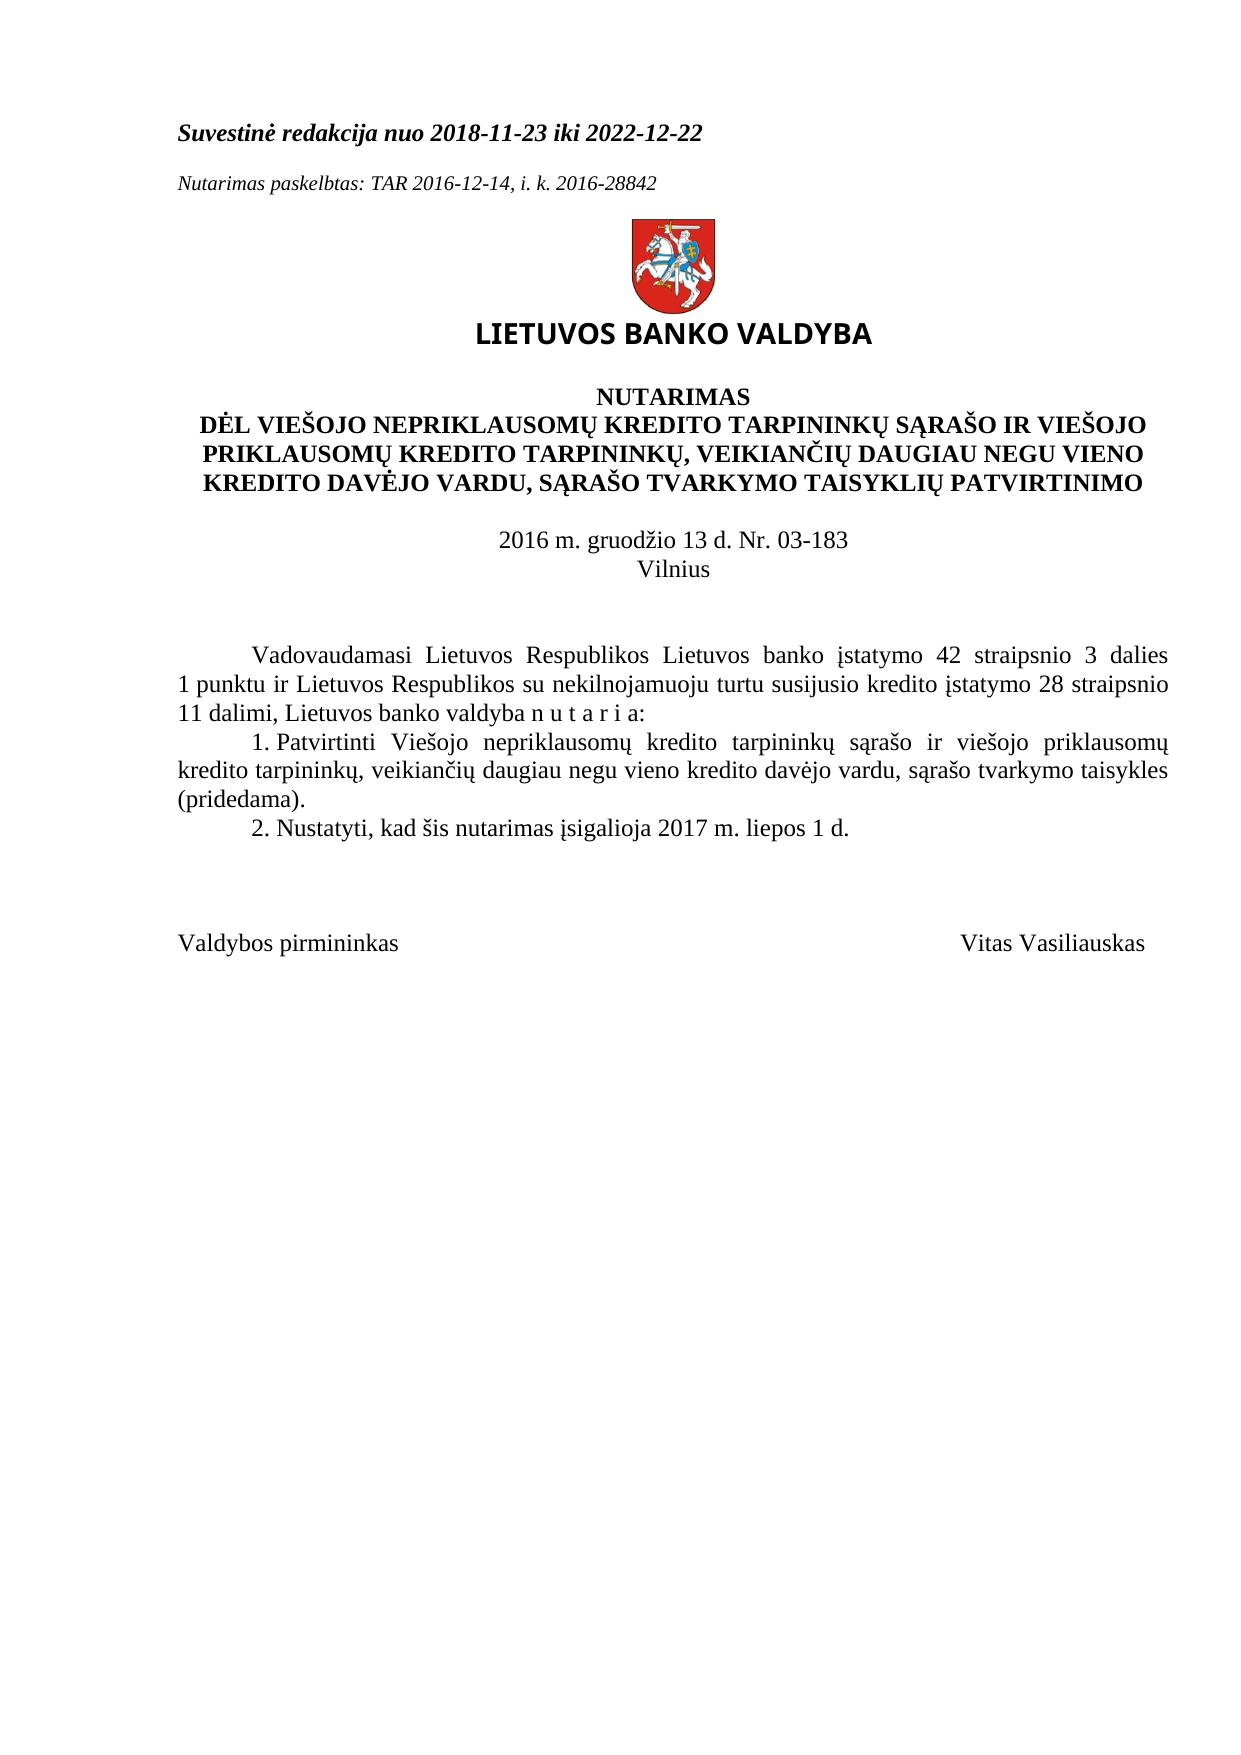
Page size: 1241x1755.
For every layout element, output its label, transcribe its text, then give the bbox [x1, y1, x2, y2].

text Suvestinė redakcija nuo 2018-11-23 iki 2022-12-22 [177, 118, 1169, 147]
text Nutarimas paskelbtas: TAR 2016-12-14, i. k. 2016-28842 [177, 171, 1169, 195]
text 1. Patvirtinti Viešojo nepriklausomų kredito tarpininkų sąrašo ir viešojo priklausomų kredito tarpininkų, veikiančių daugiau negu vieno kredito davėjo vardu, sąrašo tvarkymo taisykles (pridedama). [177, 727, 1169, 813]
text LIETUVOS BANKO VALDYBA [177, 313, 1169, 353]
text NUTARIMAS [177, 382, 1169, 411]
text DĖL VIEŠOJO NEPRIKLAUSOMŲ KREDITO TARPININKŲ SĄRAŠO IR VIEŠOJO PRIKLAUSOMŲ KREDITO TARPININKŲ, VEIKIANČIŲ DAUGIAU NEGU VIENO KREDITO DAVĖJO VARDU, SĄRAŠO TVARKYMO TAISYKLIŲ PATVIRTINIMO [177, 411, 1169, 497]
text 2. Nustatyti, kad šis nutarimas įsigalioja 2017 m. liepos 1 d. [177, 813, 1169, 842]
text Vadovaudamasi Lietuvos Respublikos Lietuvos banko įstatymo 42 straipsnio 3 dalies 1 punktu ir Lietuvos Respublikos su nekilnojamuoju turtu susijusio kredito įstatymo 28 straipsnio 11 dalimi, Lietuvos banko valdyba n u t a r i a: [177, 641, 1169, 727]
text Valdybos pirmininkas Vitas Vasiliauskas [177, 928, 1169, 957]
text 2016 m. gruodžio 13 d. Nr. 03-183 [177, 526, 1169, 554]
text Vilnius [177, 554, 1169, 583]
